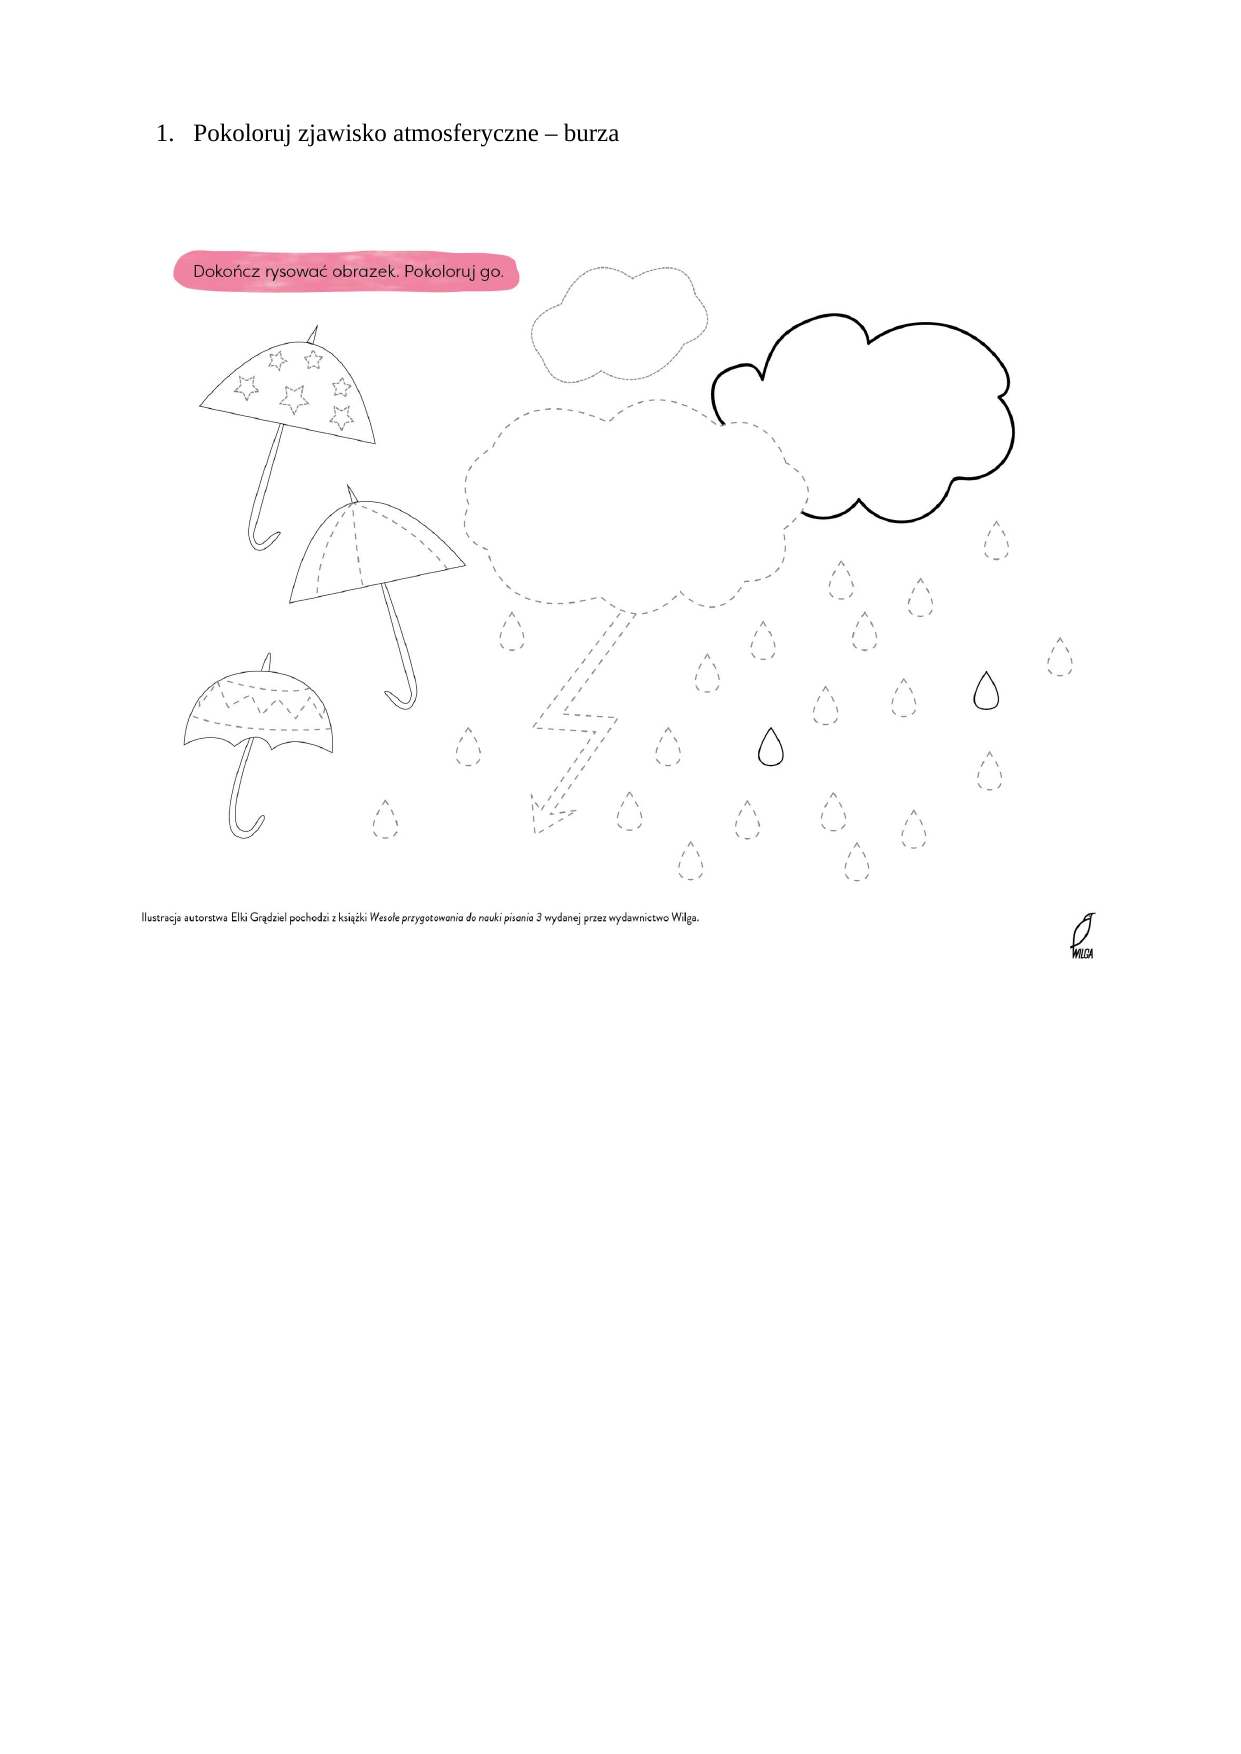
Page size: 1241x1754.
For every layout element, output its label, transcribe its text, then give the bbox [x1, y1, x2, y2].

list Pokoloruj zjawisko atmosferyczne – burza [156, 118, 1122, 147]
picture [79, 187, 1161, 985]
